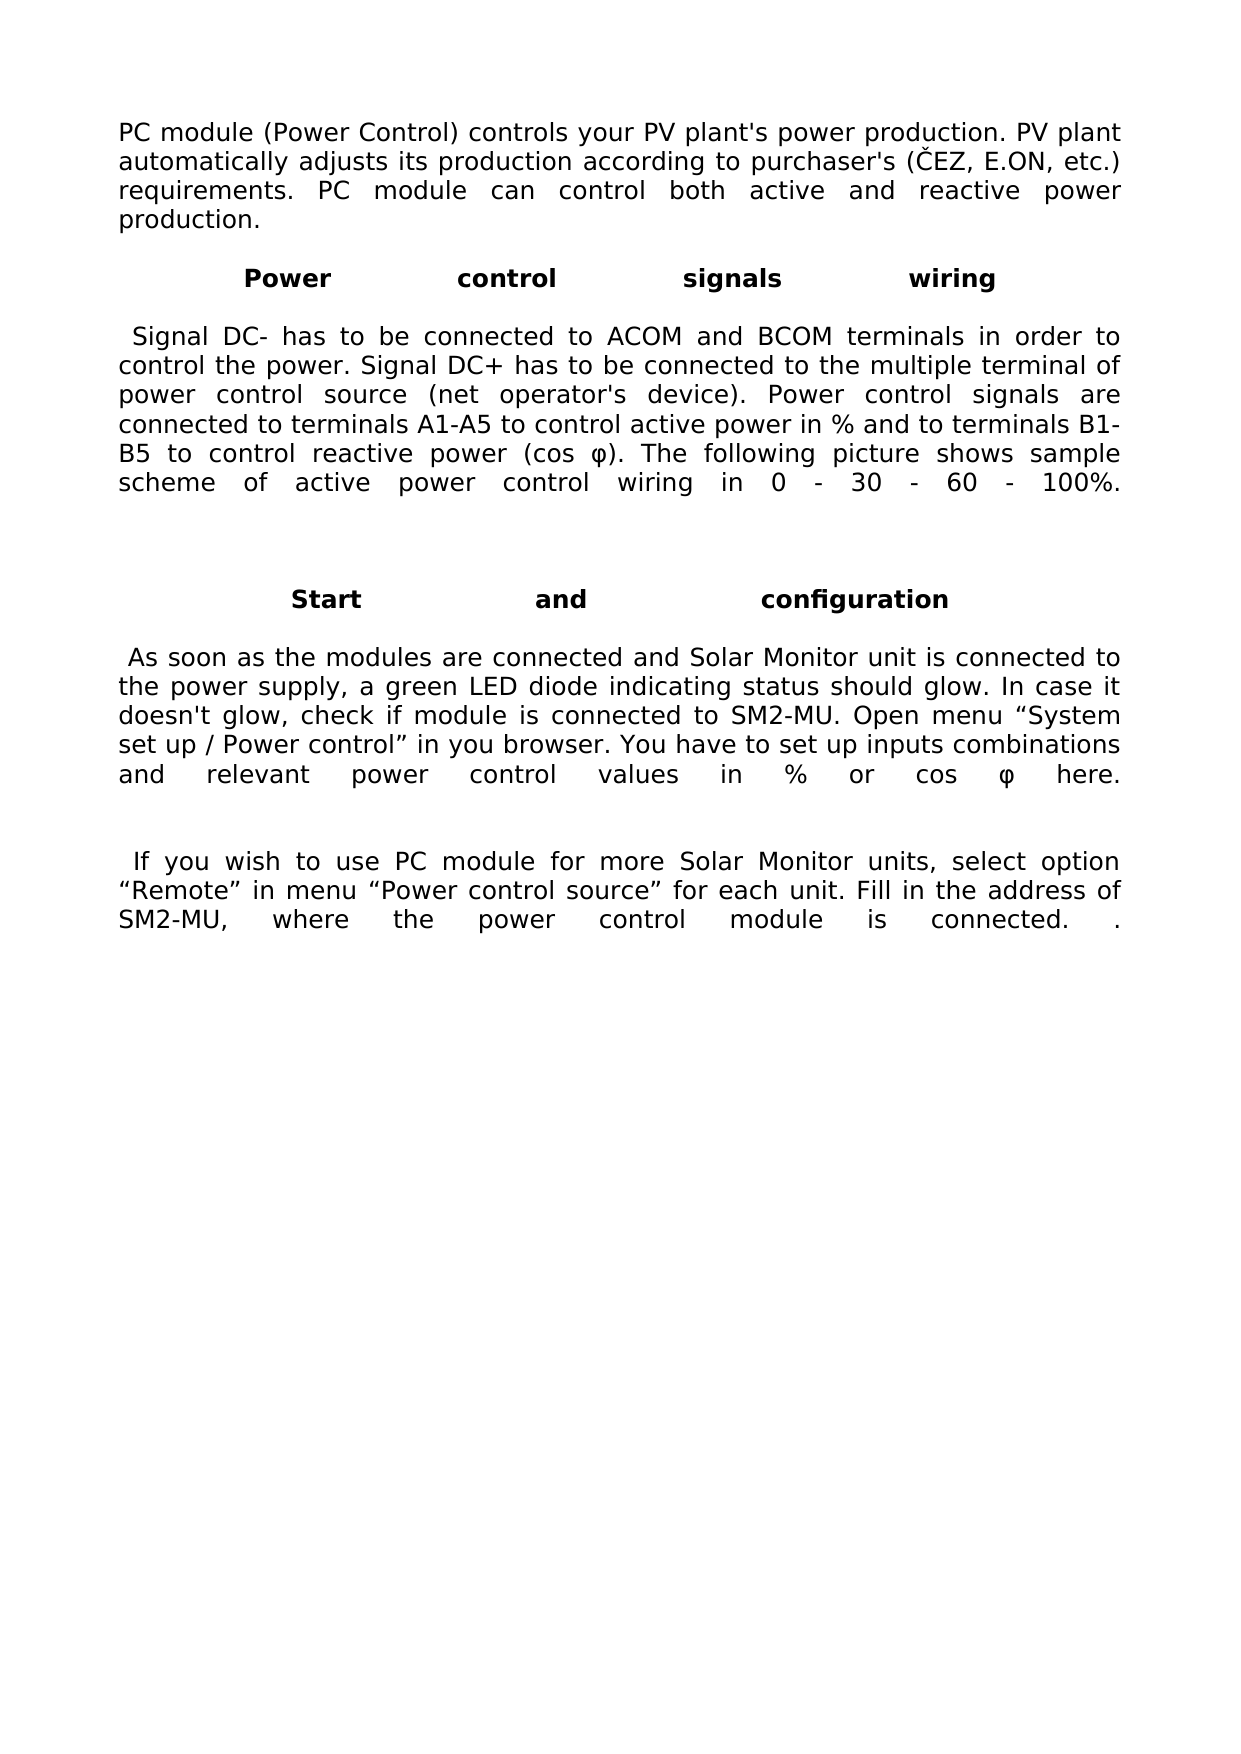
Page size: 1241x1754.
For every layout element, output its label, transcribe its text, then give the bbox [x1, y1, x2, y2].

text PC module (Power Control) controls your PV plant's power production. PV plant automatically adjusts its production according to purchaser's (ČEZ, E.ON, etc.) requirements. PC module can control both active and reactive power production. Power control signals wiring Signal DC- has to be connected to ACOM and BCOM terminals in order to control the power. Signal DC+ has to be connected to the multiple terminal of power control source (net operator's device). Power control signals are connected to terminals A1-A5 to control active power in % and to terminals B1-B5 to control reactive power (cos φ). The following picture shows sample scheme of active power control wiring in 0 - 30 - 60 - 100%. Start and configuration As soon as the modules are connected and Solar Monitor unit is connected to the power supply, a green LED diode indicating status should glow. In case it doesn't glow, check if module is connected to SM2-MU. Open menu “System set up / Power control” in you browser. You have to set up inputs combinations and relevant power control values in % or cos φ here. If you wish to use PC module for more Solar Monitor units, select option “Remote” in menu “Power control source” for each unit. Fill in the address of SM2-MU, where the power control module is connected. . [118, 118, 1122, 1110]
